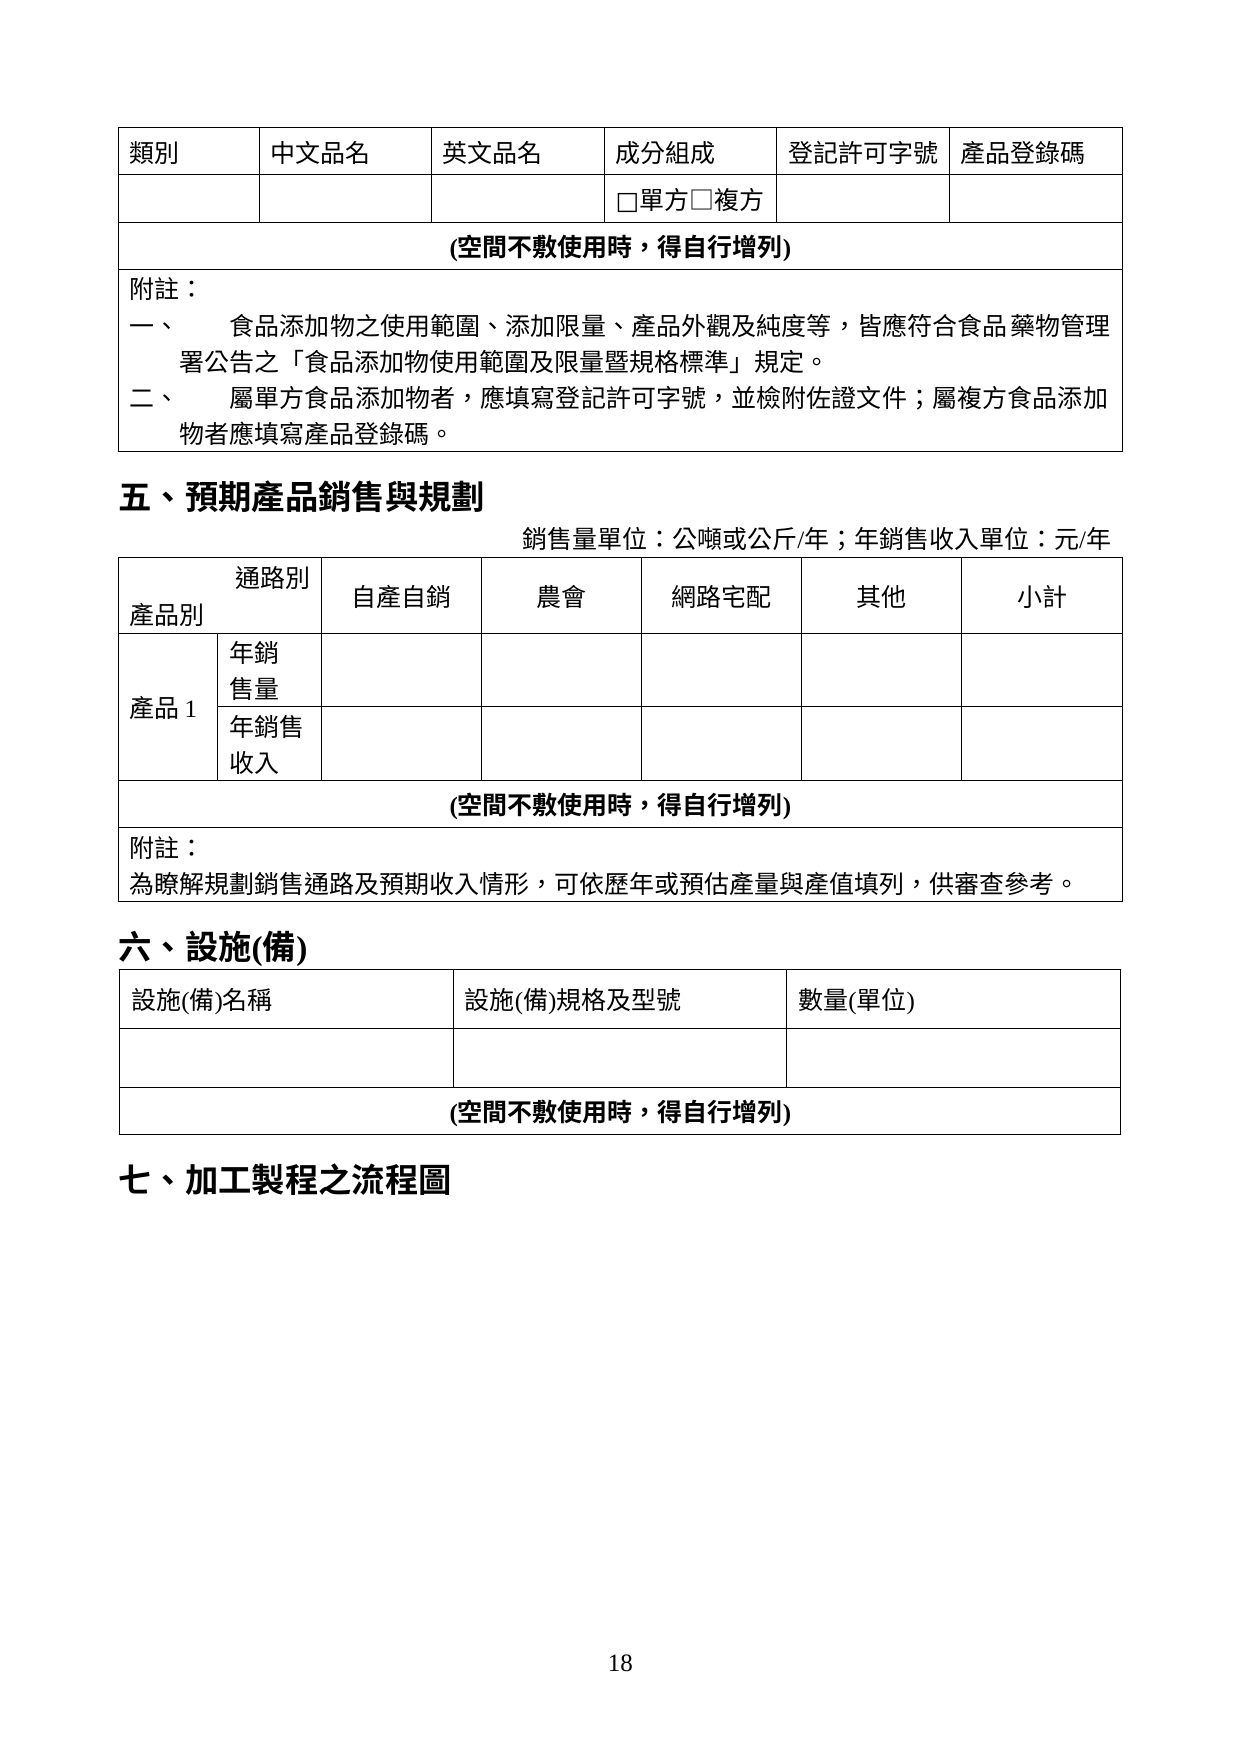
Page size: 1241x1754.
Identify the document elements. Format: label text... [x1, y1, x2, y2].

table_cell [642, 634, 801, 706]
text 六、設施(備) [118, 920, 1122, 969]
table_cell [119, 175, 259, 222]
table_cell [454, 1029, 786, 1087]
table_cell [260, 175, 431, 222]
table_header 類別 [119, 128, 259, 174]
table_header 產品登錄碼 [950, 128, 1122, 174]
table_cell [642, 707, 801, 780]
table_cell (空間不敷使用時，得自行增列) [120, 1088, 1120, 1134]
table_header 中文品名 [260, 128, 431, 174]
table_cell [482, 634, 641, 706]
text 五、預期產品銷售與規劃 [118, 471, 1122, 519]
table_header 銷售量單位：公噸或公斤/年；年銷售收入單位：元/年 [118, 519, 1122, 557]
table_cell 農會 [482, 558, 641, 633]
table_cell 附註： 食品添加物之使用範圍、添加限量、產品外觀及純度等，皆應符合食品藥物管理署公告之「食品添加物使用範圍及限量暨規格標準」規定。 屬單方食品添加物者，應填寫登記許可字號，並檢附佐證文件；屬複方食品添加物者應填寫產品登錄碼。 [119, 270, 1122, 451]
table_cell [962, 707, 1122, 780]
table_cell 小計 [962, 558, 1122, 633]
table_cell 附註： 為瞭解規劃銷售通路及預期收入情形，可依歷年或預估產量與產值填列，供審查參考。 [119, 828, 1122, 901]
table_cell 其他 [802, 558, 961, 633]
table_cell (空間不敷使用時，得自行增列) [119, 223, 1122, 269]
table_cell 產品1 [119, 634, 217, 780]
table_cell [802, 707, 961, 780]
text 七、加工製程之流程圖 [118, 1154, 1122, 1202]
table_cell 通路別 產品別 [119, 558, 321, 633]
table_cell [482, 707, 641, 780]
table_cell [950, 175, 1122, 222]
table_cell [777, 175, 949, 222]
table_header 設施(備)規格及型號 [454, 970, 786, 1028]
table_cell [120, 1029, 453, 1087]
table_header 英文品名 [432, 128, 604, 174]
table_cell [322, 707, 481, 780]
table_cell [432, 175, 604, 222]
table_header 設施(備)名稱 [120, 970, 453, 1028]
table_cell □單方□複方 [605, 175, 776, 222]
table_cell 自產自銷 [322, 558, 481, 633]
table_cell (空間不敷使用時，得自行增列) [119, 781, 1122, 827]
table_header 登記許可字號 [777, 128, 949, 174]
table_cell [962, 634, 1122, 706]
table_cell [322, 634, 481, 706]
table_cell [802, 634, 961, 706]
table_cell 年銷售 收入 [218, 707, 321, 780]
table_header 數量(單位) [787, 970, 1120, 1028]
table_cell 年銷 售量 [218, 634, 321, 706]
table_cell [787, 1029, 1120, 1087]
table_cell 網路宅配 [642, 558, 801, 633]
table_header 成分組成 [605, 128, 776, 174]
